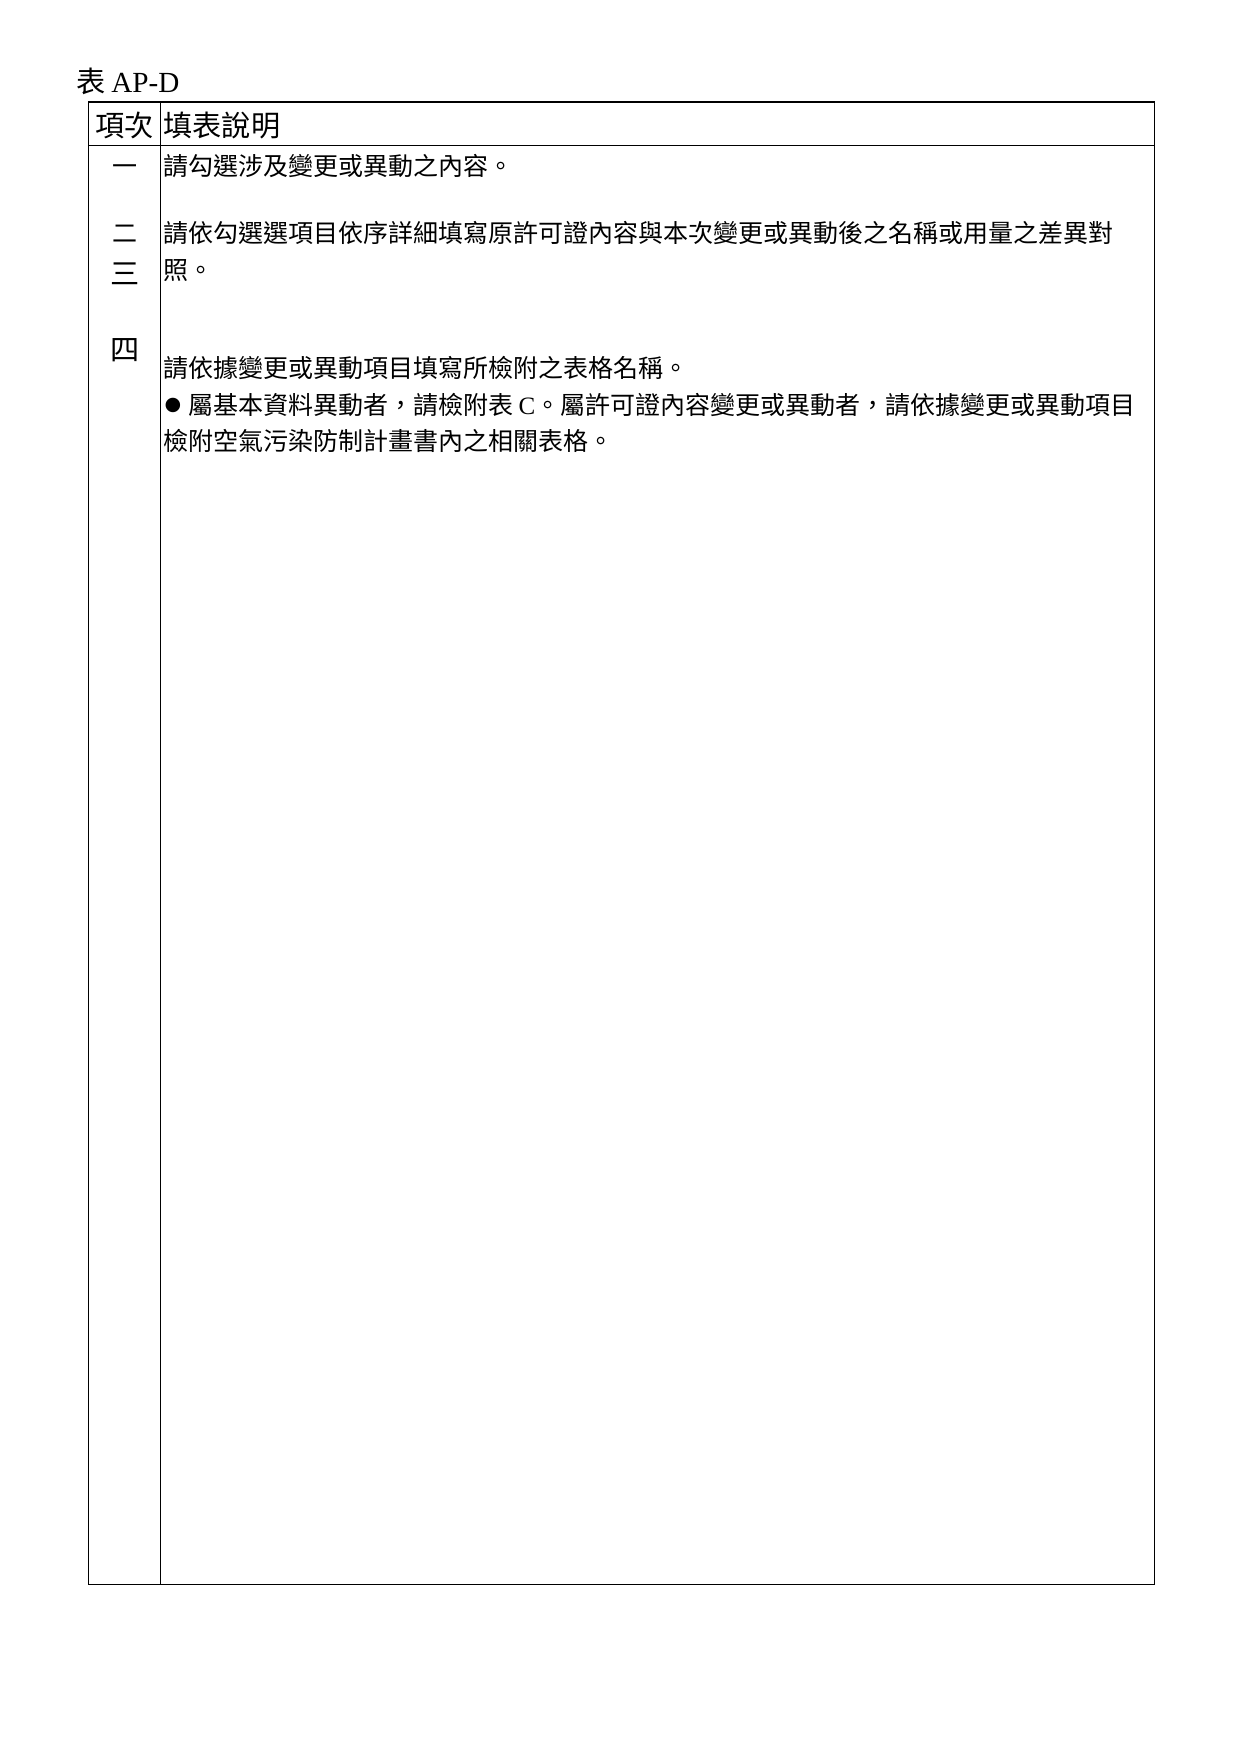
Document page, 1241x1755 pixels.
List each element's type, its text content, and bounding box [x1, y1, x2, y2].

table_cell 請勾選涉及變更或異動之內容。 請依勾選選項目依序詳細填寫原許可證內容與本次變更或異動後之名稱或用量之差異對照。 請依據變更或異動項目填寫所檢附之表格名稱。 屬基本資料異動者，請檢附表C。屬許可證內容變更或異動者，請依據變更或異動項目檢附空氣污染防制計畫書內之相關表格。 [161, 146, 1154, 1584]
table_header 項次 [89, 103, 160, 145]
table_cell 一 二 三 四 [89, 146, 160, 1584]
text 表AP-D [76, 59, 1163, 101]
table_header 填表說明 [161, 103, 1154, 145]
